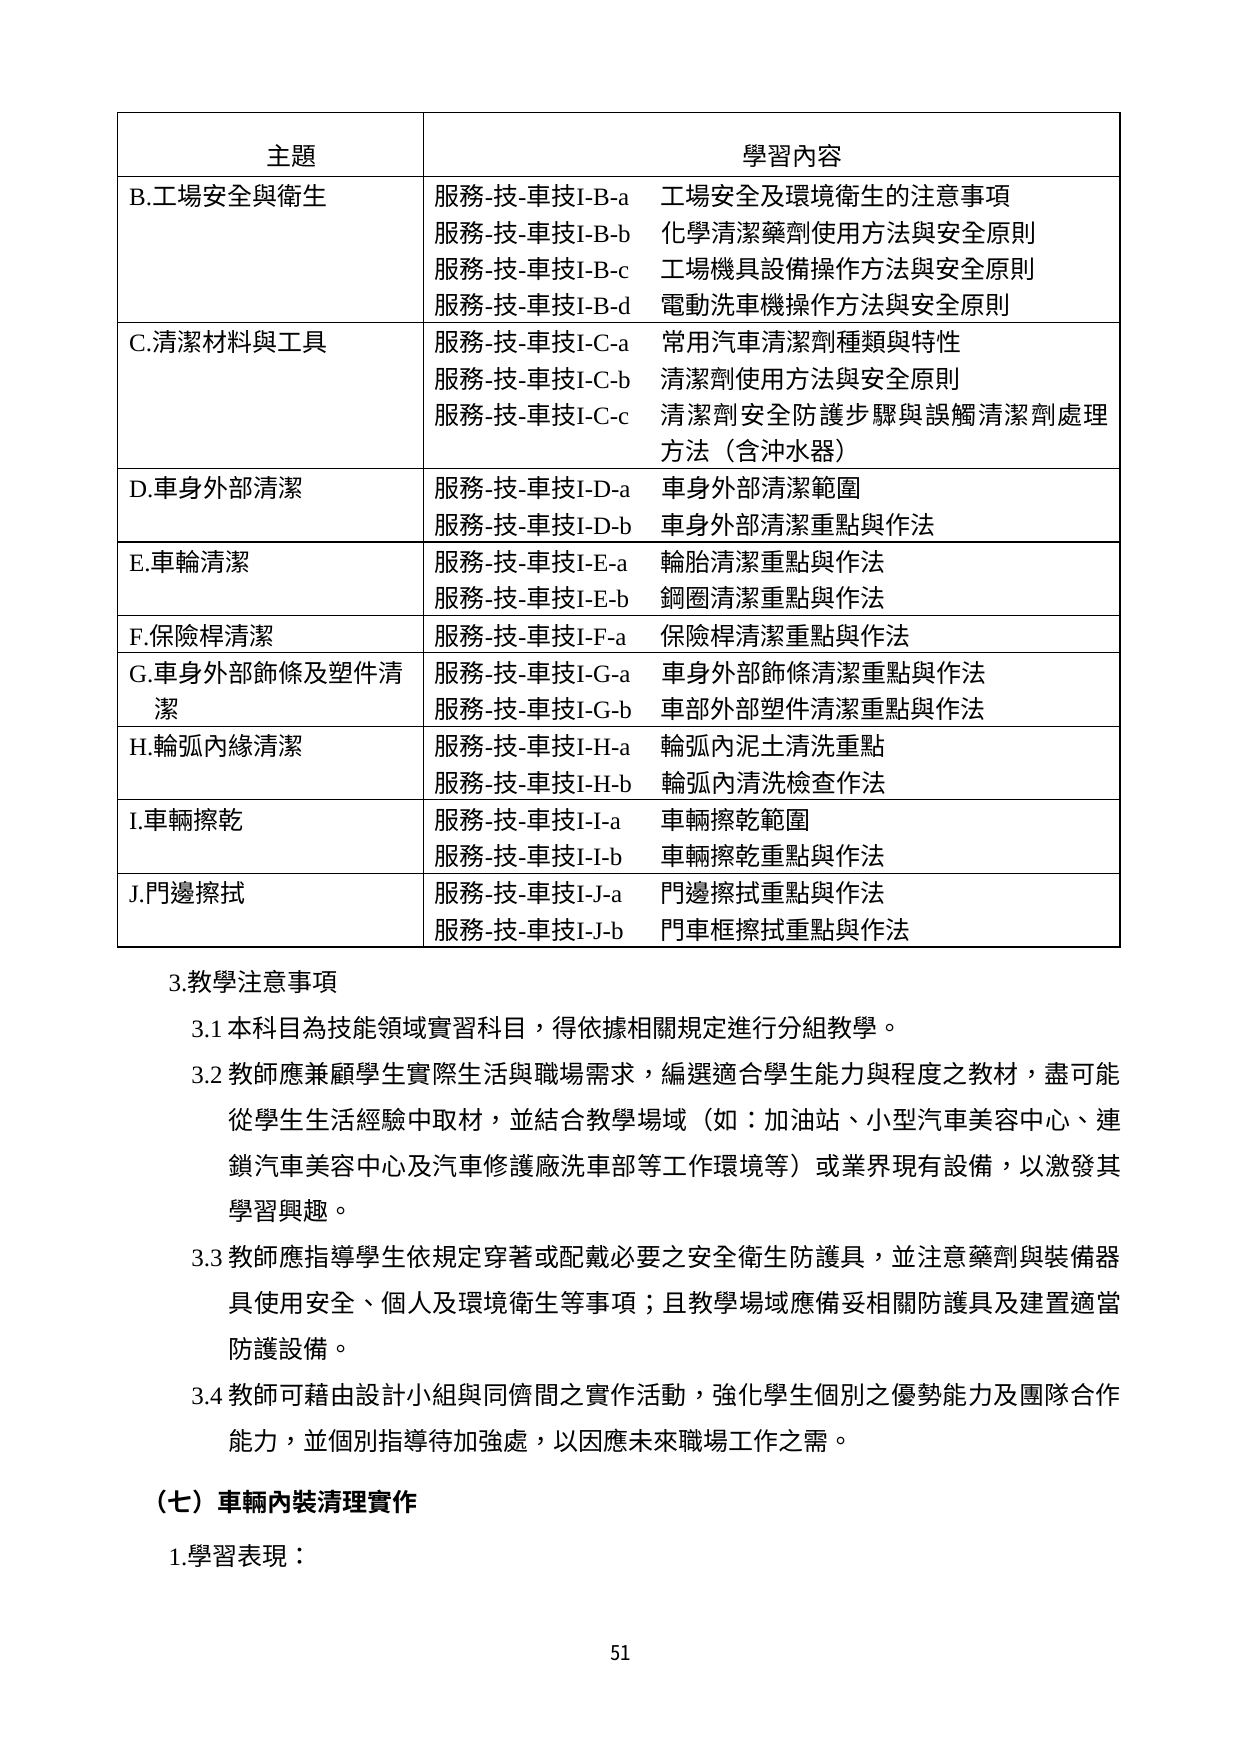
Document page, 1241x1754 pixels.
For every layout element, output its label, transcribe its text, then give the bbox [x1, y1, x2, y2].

table_cell 輪弧內泥土清洗重點 輪弧內清洗檢查作法 [649, 727, 1119, 799]
table_header 學習內容 [424, 113, 1119, 176]
table_cell 常用汽車清潔劑種類與特性 清潔劑使用方法與安全原則 清潔劑安全防護步驟與誤觸清潔劑處理方法（含沖水器） [649, 323, 1119, 468]
text 3.4教師可藉由設計小組與同儕間之實作活動，強化學生個別之優勢能力及團隊合作能力，並個別指導待加強處，以因應未來職場工作之需。 [191, 1367, 1122, 1459]
table_cell F.保險桿清潔 [118, 616, 423, 652]
table_cell 工場安全及環境衛生的注意事項 化學清潔藥劑使用方法與安全原則 工場機具設備操作方法與安全原則 電動洗車機操作方法與安全原則 [649, 177, 1119, 322]
table_cell 服務-技-車技I-I-a 服務-技-車技I-I-b [424, 800, 649, 873]
table_cell 服務-技-車技I-E-a 服務-技-車技I-E-b [424, 543, 649, 615]
table_cell 服務-技-車技I-H-a 服務-技-車技I-H-b [424, 727, 649, 799]
table_cell 保險桿清潔重點與作法 [649, 616, 1119, 652]
text 1.學習表現： [118, 1529, 1122, 1575]
table_cell 服務-技-車技I-G-a 服務-技-車技I-G-b [424, 653, 649, 726]
table_cell D.車身外部清潔 [118, 469, 423, 541]
table_cell 車身外部清潔範圍 車身外部清潔重點與作法 [649, 469, 1119, 541]
text 3.1本科目為技能領域實習科目，得依據相關規定進行分組教學。 [191, 1001, 1122, 1047]
table_cell 服務-技-車技I-C-a 服務-技-車技I-C-b 服務-技-車技I-C-c [424, 323, 649, 468]
table_cell I.車輛擦乾 [118, 800, 423, 873]
table_cell 門邊擦拭重點與作法 門車框擦拭重點與作法 [649, 874, 1119, 946]
table_cell B.工場安全與衛生 [118, 177, 423, 322]
table_cell H.輪弧內緣清潔 [118, 727, 423, 799]
table_cell 車輛擦乾範圍 車輛擦乾重點與作法 [649, 800, 1119, 873]
table_cell 服務-技-車技I-J-a 服務-技-車技I-J-b [424, 874, 649, 946]
table_cell 服務-技-車技I-B-a 服務-技-車技I-B-b 服務-技-車技I-B-c 服務-技-車技I-B-d [424, 177, 649, 322]
table_cell 輪胎清潔重點與作法 鋼圈清潔重點與作法 [649, 543, 1119, 615]
table_header 主題 [118, 113, 423, 176]
table_cell 車身外部飾條清潔重點與作法 車部外部塑件清潔重點與作法 [649, 653, 1119, 726]
table_cell C.清潔材料與工具 [118, 323, 423, 468]
text 3.3教師應指導學生依規定穿著或配戴必要之安全衛生防護具，並注意藥劑與裝備器具使用安全、個人及環境衛生等事項；且教學場域應備妥相關防護具及建置適當防護設備。 [191, 1230, 1122, 1367]
table_cell 服務-技-車技I-D-a 服務-技-車技I-D-b [424, 469, 649, 541]
table_cell J.門邊擦拭 [118, 874, 423, 946]
table_cell 服務-技-車技I-F-a [424, 616, 649, 652]
subtitle （七）車輛內裝清理實作 [143, 1459, 1122, 1522]
table_cell E.車輪清潔 [118, 543, 423, 615]
text 3.2教師應兼顧學生實際生活與職場需求，編選適合學生能力與程度之教材，盡可能從學生生活經驗中取材，並結合教學場域（如：加油站、小型汽車美容中心、連鎖汽車美容中心及汽車修護廠洗車部等工作環境等）或業界現有設備，以激發其學習興趣。 [191, 1047, 1122, 1230]
table_cell G.車身外部飾條及塑件清潔 [118, 653, 423, 726]
text 3.教學注意事項 [118, 955, 1122, 1001]
